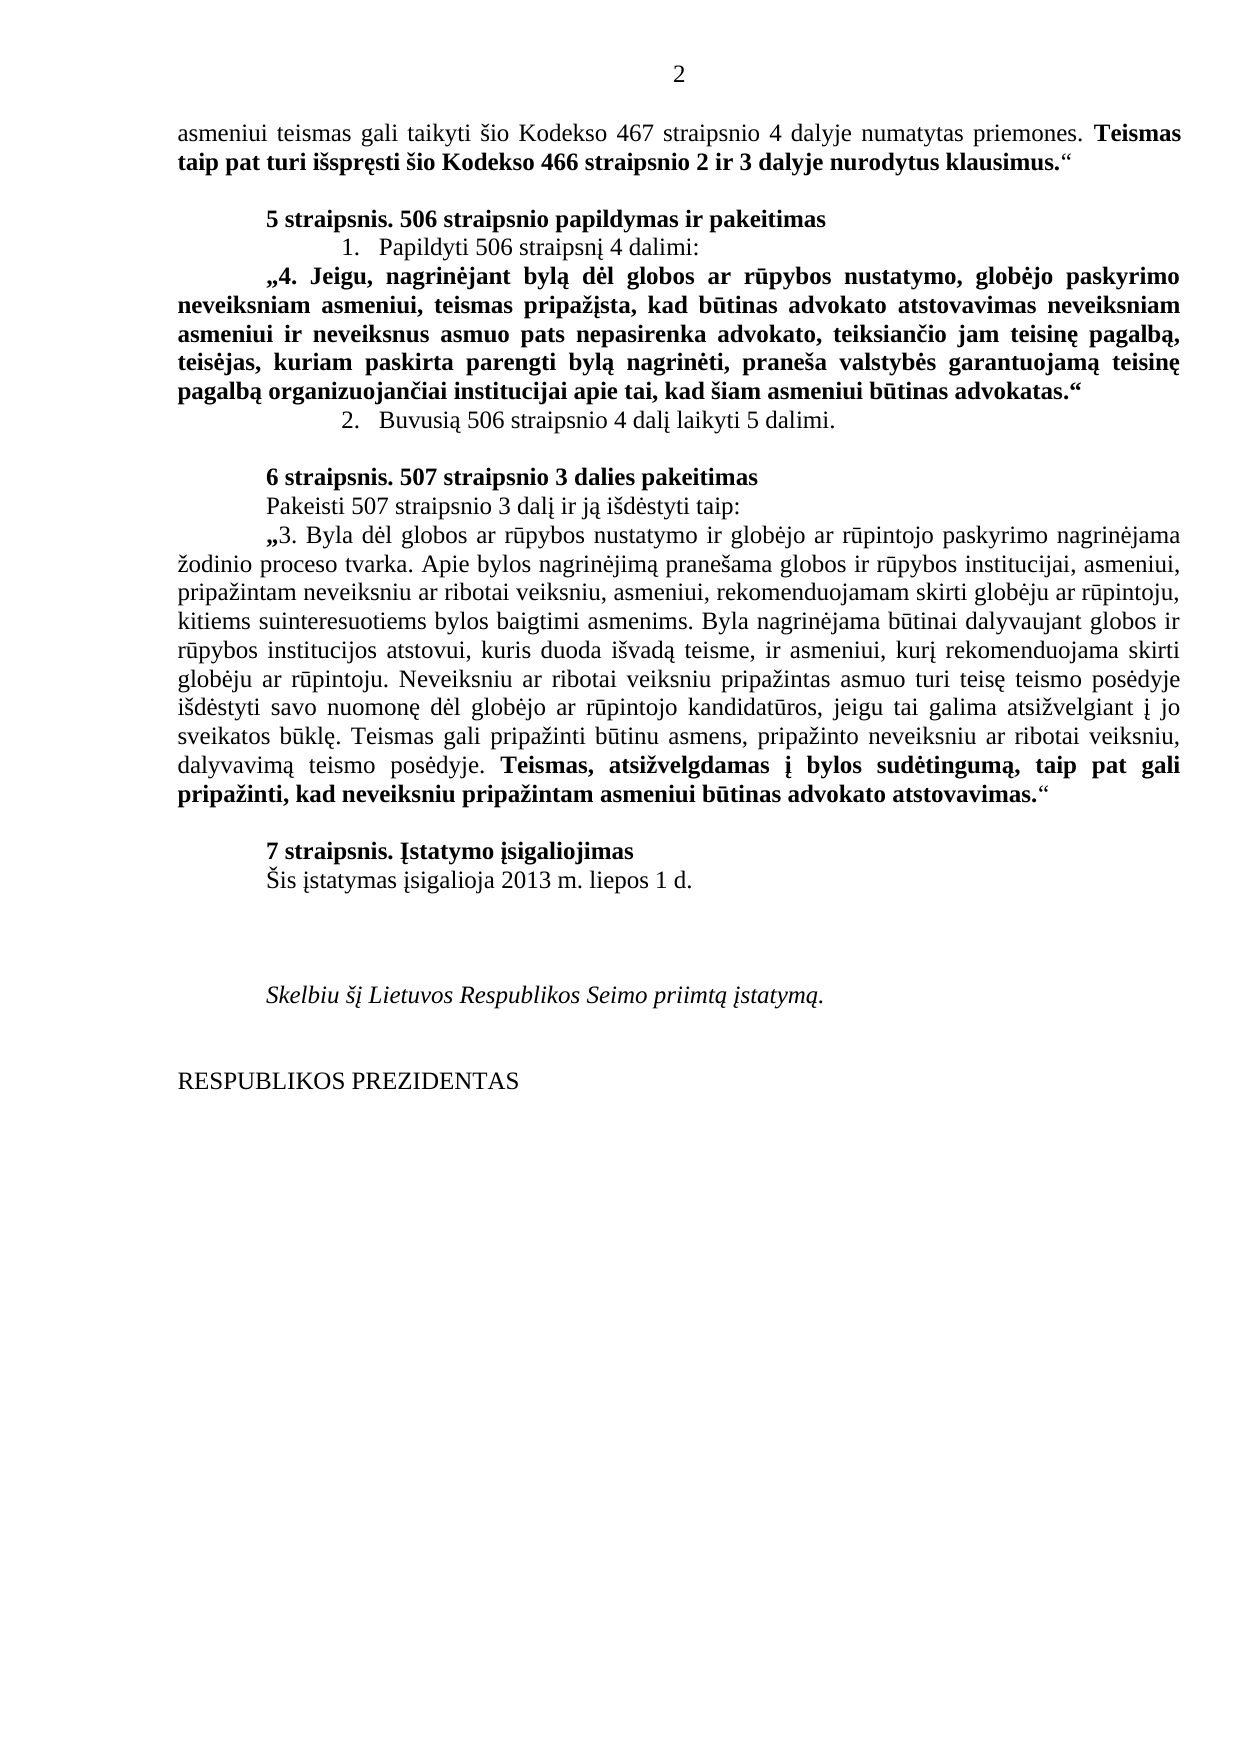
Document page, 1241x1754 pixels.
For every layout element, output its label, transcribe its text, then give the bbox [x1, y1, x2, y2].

text asmeniui teismas gali taikyti šio Kodekso 467 straipsnio 4 dalyje numatytas priemones. Teismas taip pat turi išspręsti šio Kodekso 466 straipsnio 2 ir 3 dalyje nurodytus klausimus.“ [177, 118, 1181, 176]
list Papildyti 506 straipsnį 4 dalimi: [341, 232, 1181, 261]
text Šis įstatymas įsigalioja 2013 m. liepos 1 d. [177, 865, 1181, 894]
text Skelbiu šį Lietuvos Respublikos Seimo priimtą įstatymą. [177, 980, 1181, 1009]
text „3. Byla dėl globos ar rūpybos nustatymo ir globėjo ar rūpintojo paskyrimo nagrinėjama žodinio proceso tvarka. Apie bylos nagrinėjimą pranešama globos ir rūpybos institucijai, asmeniui, pripažintam neveiksniu ar ribotai veiksniu, asmeniui, rekomenduojamam skirti globėju ar rūpintoju, kitiems suinteresuotiems bylos baigtimi asmenims. Byla nagrinėjama būtinai dalyvaujant globos ir rūpybos institucijos atstovui, kuris duoda išvadą teisme, ir asmeniui, kurį rekomenduojama skirti globėju ar rūpintoju. Neveiksniu ar ribotai veiksniu pripažintas asmuo turi teisę teismo posėdyje išdėstyti savo nuomonę dėl globėjo ar rūpintojo kandidatūros, jeigu tai galima atsižvelgiant į jo sveikatos būklę. Teismas gali pripažinti būtinu asmens, pripažinto neveiksniu ar ribotai veiksniu, dalyvavimą teismo posėdyje. Teismas, atsižvelgdamas į bylos sudėtingumą, taip pat gali pripažinti, kad neveiksniu pripažintam asmeniui būtinas advokato atstovavimas.“ [177, 520, 1181, 807]
text „4. Jeigu, nagrinėjant bylą dėl globos ar rūpybos nustatymo, globėjo paskyrimo neveiksniam asmeniui, teismas pripažįsta, kad būtinas advokato atstovavimas neveiksniam asmeniui ir neveiksnus asmuo pats nepasirenka advokato, teiksiančio jam teisinę pagalbą, teisėjas, kuriam paskirta parengti bylą nagrinėti, praneša valstybės garantuojamą teisinę pagalbą organizuojančiai institucijai apie tai, kad šiam asmeniui būtinas advokatas.“ [177, 261, 1181, 405]
list Buvusią 506 straipsnio 4 dalį laikyti 5 dalimi. [341, 405, 1181, 434]
text 7 straipsnis. Įstatymo įsigaliojimas [177, 836, 1181, 865]
text RESPUBLIKOS PREZIDENTAS [177, 1066, 1181, 1095]
text Pakeisti 507 straipsnio 3 dalį ir ją išdėstyti taip: [177, 491, 1181, 520]
text 5 straipsnis. 506 straipsnio papildymas ir pakeitimas [177, 204, 1181, 232]
text 6 straipsnis. 507 straipsnio 3 dalies pakeitimas [177, 462, 1181, 491]
